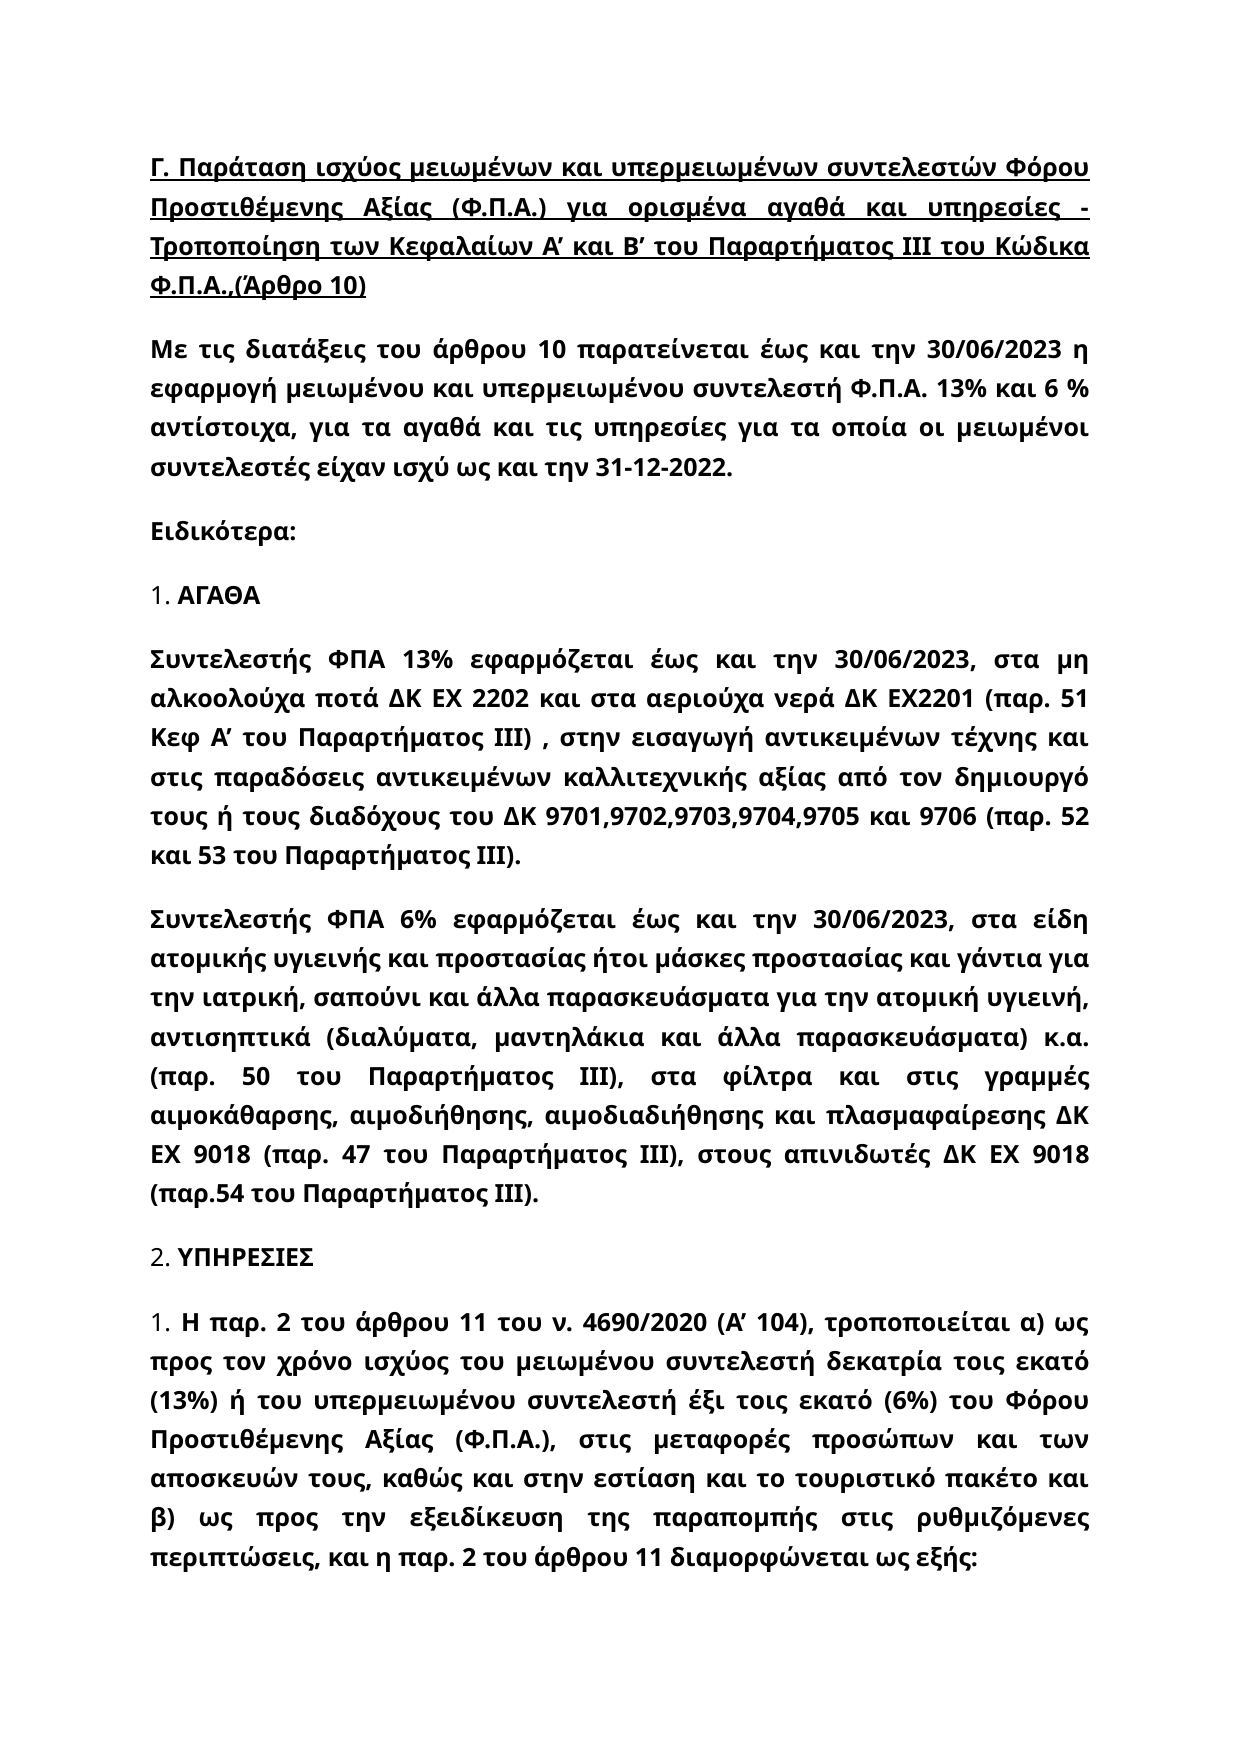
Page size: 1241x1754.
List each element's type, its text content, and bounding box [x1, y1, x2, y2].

text 2. ΥΠΗΡΕΣΙΕΣ [150, 1240, 1090, 1274]
text 1. ΑΓΑΘΑ [150, 577, 1090, 612]
text Γ. Παράταση ισχύος μειωμένων και υπερμειωμένων συντελεστών Φόρου [150, 150, 1090, 179]
text Φ.Π.Α.,(Άρθρο 10) [150, 259, 1090, 302]
text Με τις διατάξεις του άρθρου 10 παρατείνεται έως και την 30/06/2023 η εφαρμογή μειωμένου και υπερμειωμένου συντελεστή Φ.Π.Α. 13% και 6 % αντίστοιχα, για τα αγαθά και τις υπηρεσίες για τα οποία οι μειωμένοι συντελεστές είχαν ισχύ ως και την 31-12-2022. [150, 332, 1090, 483]
text Προστιθέμενης Αξίας (Φ.Π.Α.) για ορισμένα αγαθά και υπηρεσίες [150, 181, 1090, 218]
text Συντελεστής ΦΠΑ 6% εφαρμόζεται έως και την 30/06/2023, στα είδη ατομικής υγιεινής και προστασίας ήτοι μάσκες προστασίας και γάντια για την ιατρική, σαπούνι και άλλα παρασκευάσματα για την ατομική υγιεινή, αντισηπτικά (διαλύματα, μαντηλάκια και άλλα παρασκευάσματα) κ.α. (παρ. 50 του Παραρτήματος ΙΙΙ), στα φίλτρα και στις γραμμές αιμοκάθαρσης, αιμοδιήθησης, αιμοδιαδιήθησης και πλασμαφαίρεσης ΔΚ ΕΧ 9018 (παρ. 47 του Παραρτήματος ΙΙΙ), στους απινιδωτές ΔΚ ΕΧ 9018 (παρ.54 του Παραρτήματος ΙΙΙ). [150, 902, 1090, 1210]
text Ειδικότερα: [150, 513, 1090, 547]
text Συντελεστής ΦΠΑ 13% εφαρμόζεται έως και την 30/06/2023, στα μη αλκοολούχα ποτά ΔΚ ΕΧ 2202 και στα αεριούχα νερά ΔΚ ΕΧ2201 (παρ. 51 Κεφ Α’ του Παραρτήματος ΙΙΙ) , στην εισαγωγή αντικειμένων τέχνης και στις παραδόσεις αντικειμένων καλλιτεχνικής αξίας από τον δημιουργό τους ή τους διαδόχους του ΔΚ 9701,9702,9703,9704,9705 και 9706 (παρ. 52 και 53 του Παραρτήματος ΙΙΙ). [150, 642, 1090, 872]
text 1. Η παρ. 2 του άρθρου 11 του ν. 4690/2020 (Α’ 104), τροποποιείται α) ως προς τον χρόνο ισχύος του μειωμένου συντελεστή δεκατρία τοις εκατό (13%) ή του υπερμειωμένου συντελεστή έξι τοις εκατό (6%) του Φόρου Προστιθέμενης Αξίας (Φ.Π.Α.), στις μεταφορές προσώπων και των αποσκευών τους, καθώς και στην εστίαση και το τουριστικό πακέτο και β) ως προς την εξειδίκευση της παραπομπής στις ρυθμιζόμενες περιπτώσεις, και η παρ. 2 του άρθρου 11 διαμορφώνεται ως εξής: [150, 1304, 1090, 1573]
text - Τροποποίηση των Κεφαλαίων Α’ και Β’ του Παραρτήματος ΙΙΙ του Κώδικα [150, 220, 1090, 257]
